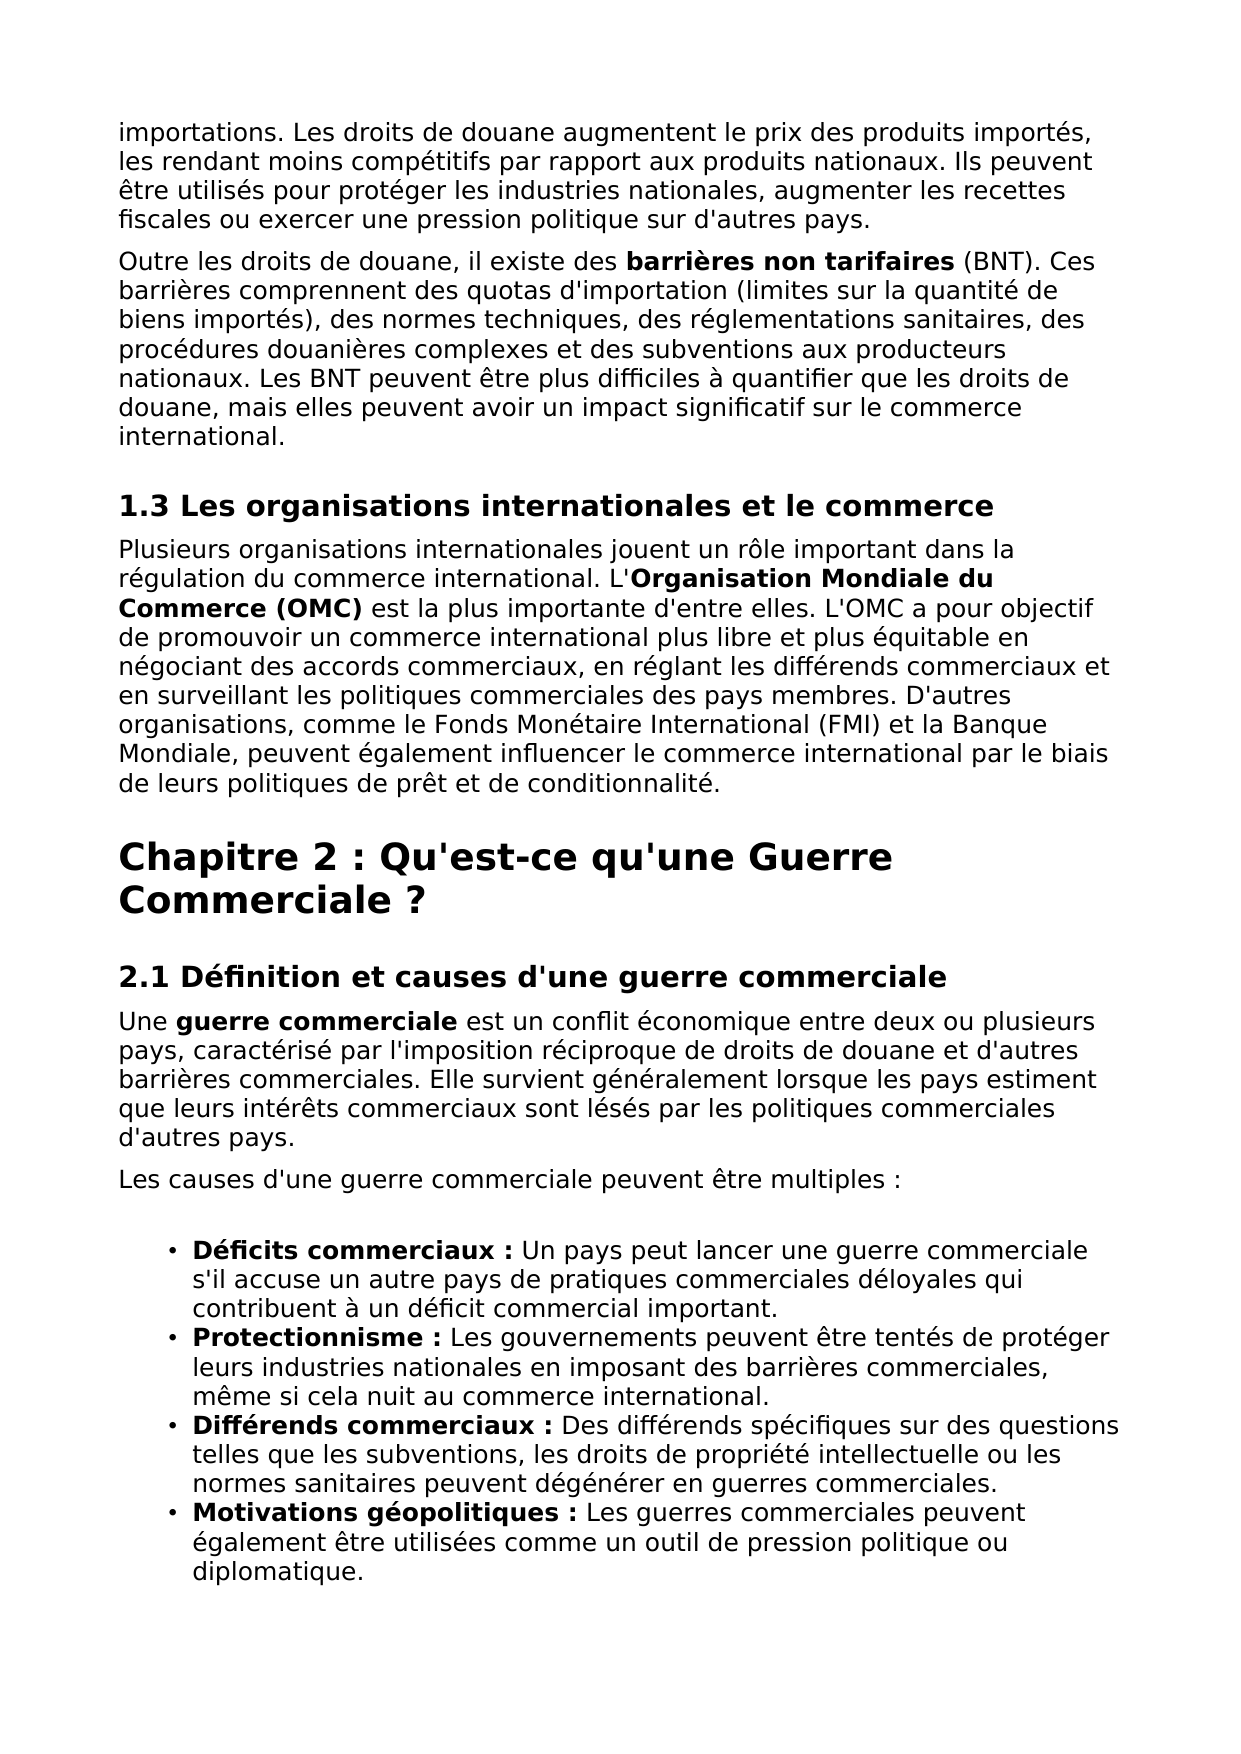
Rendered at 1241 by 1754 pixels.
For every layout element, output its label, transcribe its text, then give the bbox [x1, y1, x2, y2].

text Outre les droits de douane, il existe des barrières non tarifaires (BNT). Ces barrières comprennent des quotas d'importation (limites sur la quantité de biens importés), des normes techniques, des réglementations sanitaires, des procédures douanières complexes et des subventions aux producteurs nationaux. Les BNT peuvent être plus difficiles à quantifier que les droits de douane, mais elles peuvent avoir un impact significatif sur le commerce international. [118, 247, 1122, 451]
subtitle Chapitre 2 : Qu'est-ce qu'une Guerre Commerciale ? [118, 835, 1122, 923]
list Motivations géopolitiques : Les guerres commerciales peuvent également être utilisées comme un outil de pression politique ou diplomatique. [177, 1499, 1122, 1586]
text Les causes d'une guerre commerciale peuvent être multiples : [118, 1165, 1122, 1194]
list Déficits commerciaux : Un pays peut lancer une guerre commerciale s'il accuse un autre pays de pratiques commerciales déloyales qui contribuent à un déficit commercial important. [177, 1236, 1122, 1324]
text importations. Les droits de douane augmentent le prix des produits importés, les rendant moins compétitifs par rapport aux produits nationaux. Ils peuvent être utilisés pour protéger les industries nationales, augmenter les recettes fiscales ou exercer une pression politique sur d'autres pays. [118, 118, 1122, 235]
subtitle 1.3 Les organisations internationales et le commerce [118, 489, 1122, 523]
subtitle 2.1 Définition et causes d'une guerre commerciale [118, 960, 1122, 994]
list Différends commerciaux : Des différends spécifiques sur des questions telles que les subventions, les droits de propriété intellectuelle ou les normes sanitaires peuvent dégénérer en guerres commerciales. [177, 1411, 1122, 1499]
text Plusieurs organisations internationales jouent un rôle important dans la régulation du commerce international. L'Organisation Mondiale du Commerce (OMC) est la plus importante d'entre elles. L'OMC a pour objectif de promouvoir un commerce international plus libre et plus équitable en négociant des accords commerciaux, en réglant les différends commerciaux et en surveillant les politiques commerciales des pays membres. D'autres organisations, comme le Fonds Monétaire International (FMI) et la Banque Mondiale, peuvent également influencer le commerce international par le biais de leurs politiques de prêt et de conditionnalité. [118, 535, 1122, 798]
list Protectionnisme : Les gouvernements peuvent être tentés de protéger leurs industries nationales en imposant des barrières commerciales, même si cela nuit au commerce international. [177, 1324, 1122, 1411]
text Une guerre commerciale est un conflit économique entre deux ou plusieurs pays, caractérisé par l'imposition réciproque de droits de douane et d'autres barrières commerciales. Elle survient généralement lorsque les pays estiment que leurs intérêts commerciaux sont lésés par les politiques commerciales d'autres pays. [118, 1007, 1122, 1152]
